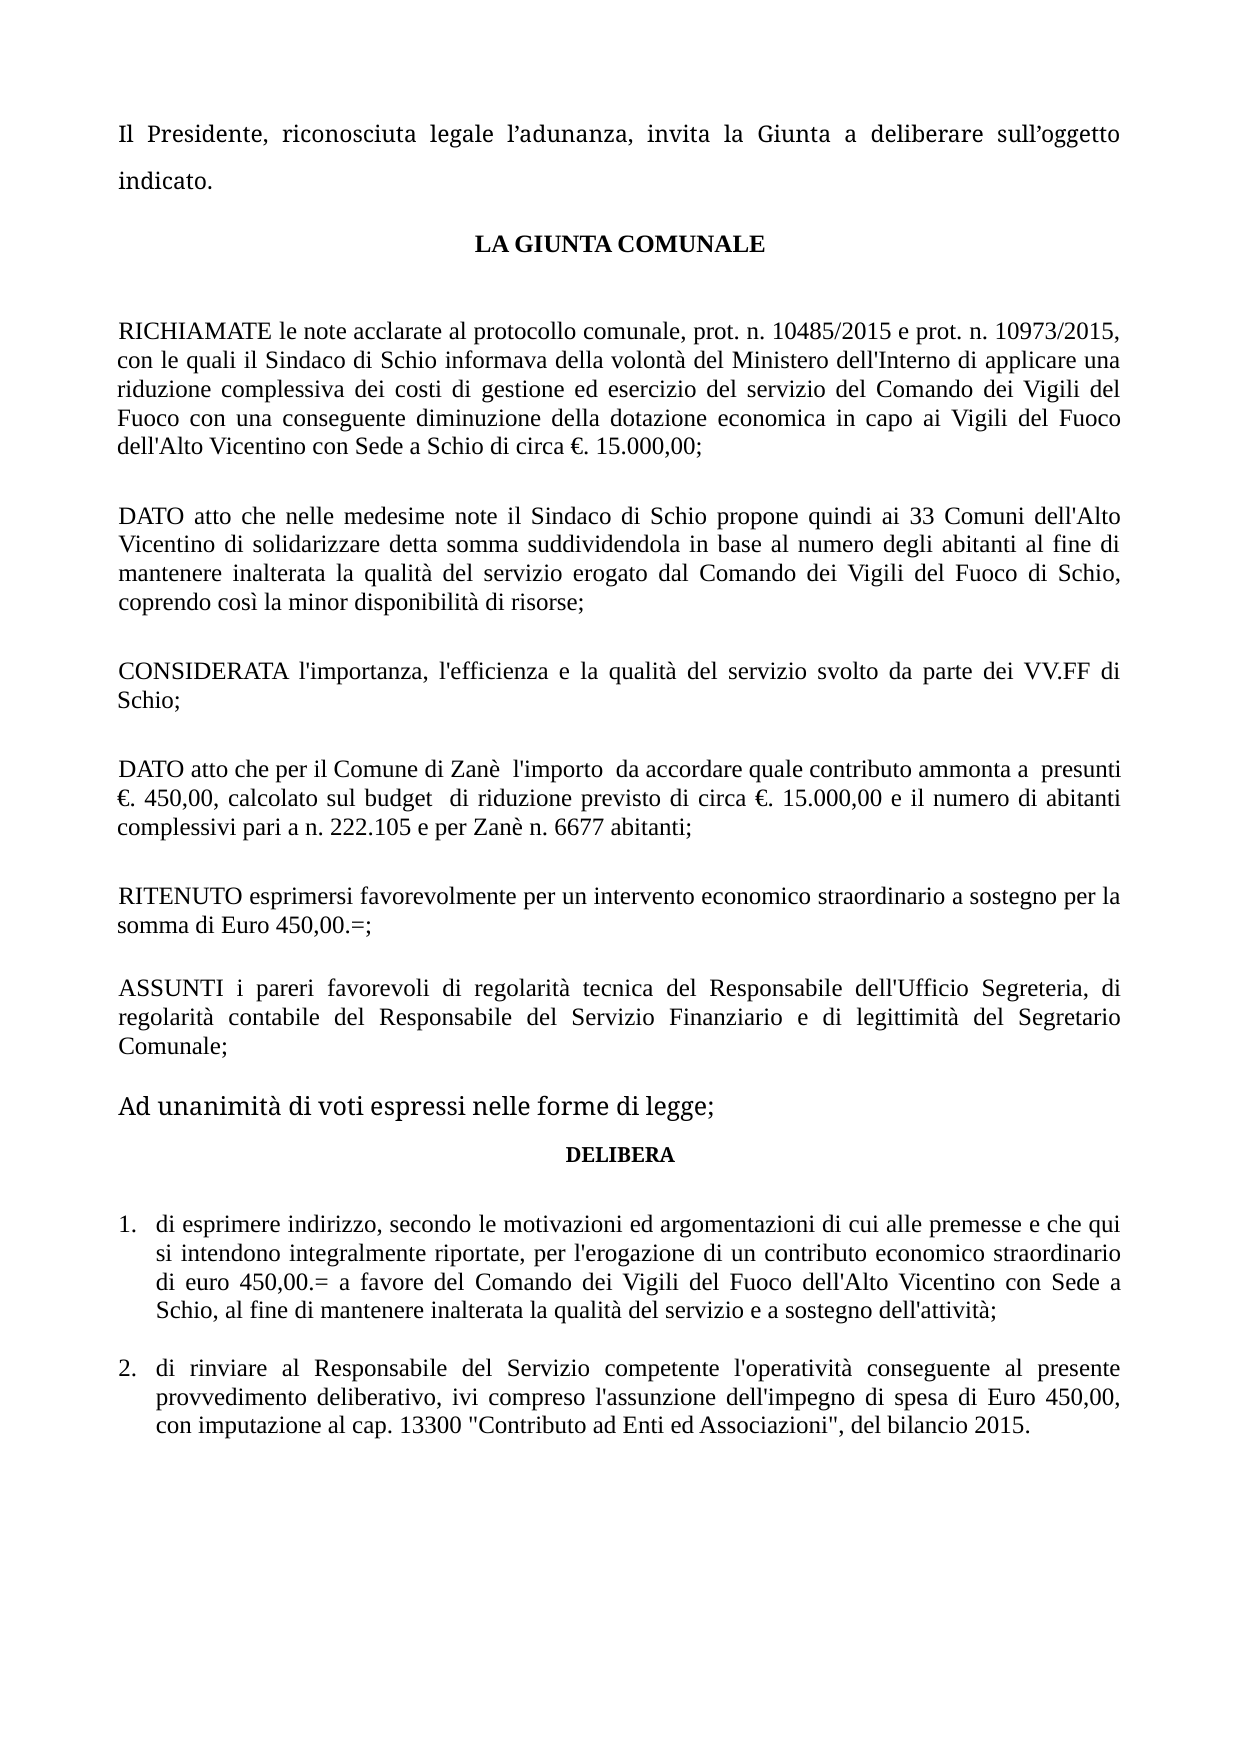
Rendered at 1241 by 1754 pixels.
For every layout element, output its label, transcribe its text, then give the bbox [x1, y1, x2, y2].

text DATO atto che nelle medesime note il Sindaco di Schio propone quindi ai 33 Comuni dell'Alto Vicentino di solidarizzare detta somma suddividendola in base al numero degli abitanti al fine di mantenere inalterata la qualità del servizio erogato dal Comando dei Vigili del Fuoco di Schio, coprendo così la minor disponibilità di risorse; [118, 501, 1122, 616]
text RITENUTO esprimersi favorevolmente per un intervento economico straordinario a sostegno per la somma di Euro 450,00.=; [117, 881, 1122, 939]
text LA GIUNTA COMUNALE [117, 229, 1122, 258]
text Il Presidente, riconosciuta legale l’adunanza, invita la Giunta a deliberare sull’oggetto indicato. [118, 118, 1122, 196]
text Ad unanimità di voti espressi nelle forme di legge; [118, 1088, 1122, 1123]
text DELIBERA [117, 1140, 1122, 1169]
text RICHIAMATE le note acclarate al protocollo comunale, prot. n. 10485/2015 e prot. n. 10973/2015, con le quali il Sindaco di Schio informava della volontà del Ministero dell'Interno di applicare una riduzione complessiva dei costi di gestione ed esercizio del servizio del Comando dei Vigili del Fuoco con una conseguente diminuzione della dotazione economica in capo ai Vigili del Fuoco dell'Alto Vicentino con Sede a Schio di circa €. 15.000,00; [117, 316, 1122, 460]
list di esprimere indirizzo, secondo le motivazioni ed argomentazioni di cui alle premesse e che qui si intendono integralmente riportate, per l'erogazione di un contributo economico straordinario di euro 450,00.= a favore del Comando dei Vigili del Fuoco dell'Alto Vicentino con Sede a Schio, al fine di mantenere inalterata la qualità del servizio e a sostegno dell'attività; [118, 1209, 1122, 1324]
text DATO atto che per il Comune di Zanè l'importo da accordare quale contributo ammonta a presunti €. 450,00, calcolato sul budget di riduzione previsto di circa €. 15.000,00 e il numero di abitanti complessivi pari a n. 222.105 e per Zanè n. 6677 abitanti; [117, 754, 1122, 841]
text CONSIDERATA l'importanza, l'efficienza e la qualità del servizio svolto da parte dei VV.FF di Schio; [117, 656, 1122, 714]
list di rinviare al Responsabile del Servizio competente l'operatività conseguente al presente provvedimento deliberativo, ivi compreso l'assunzione dell'impegno di spesa di Euro 450,00, con imputazione al cap. 13300 "Contributo ad Enti ed Associazioni", del bilancio 2015. [118, 1353, 1122, 1439]
text ASSUNTI i pareri favorevoli di regolarità tecnica del Responsabile dell'Ufficio Segreteria, di regolarità contabile del Responsabile del Servizio Finanziario e di legittimità del Segretario Comunale; [118, 973, 1122, 1060]
